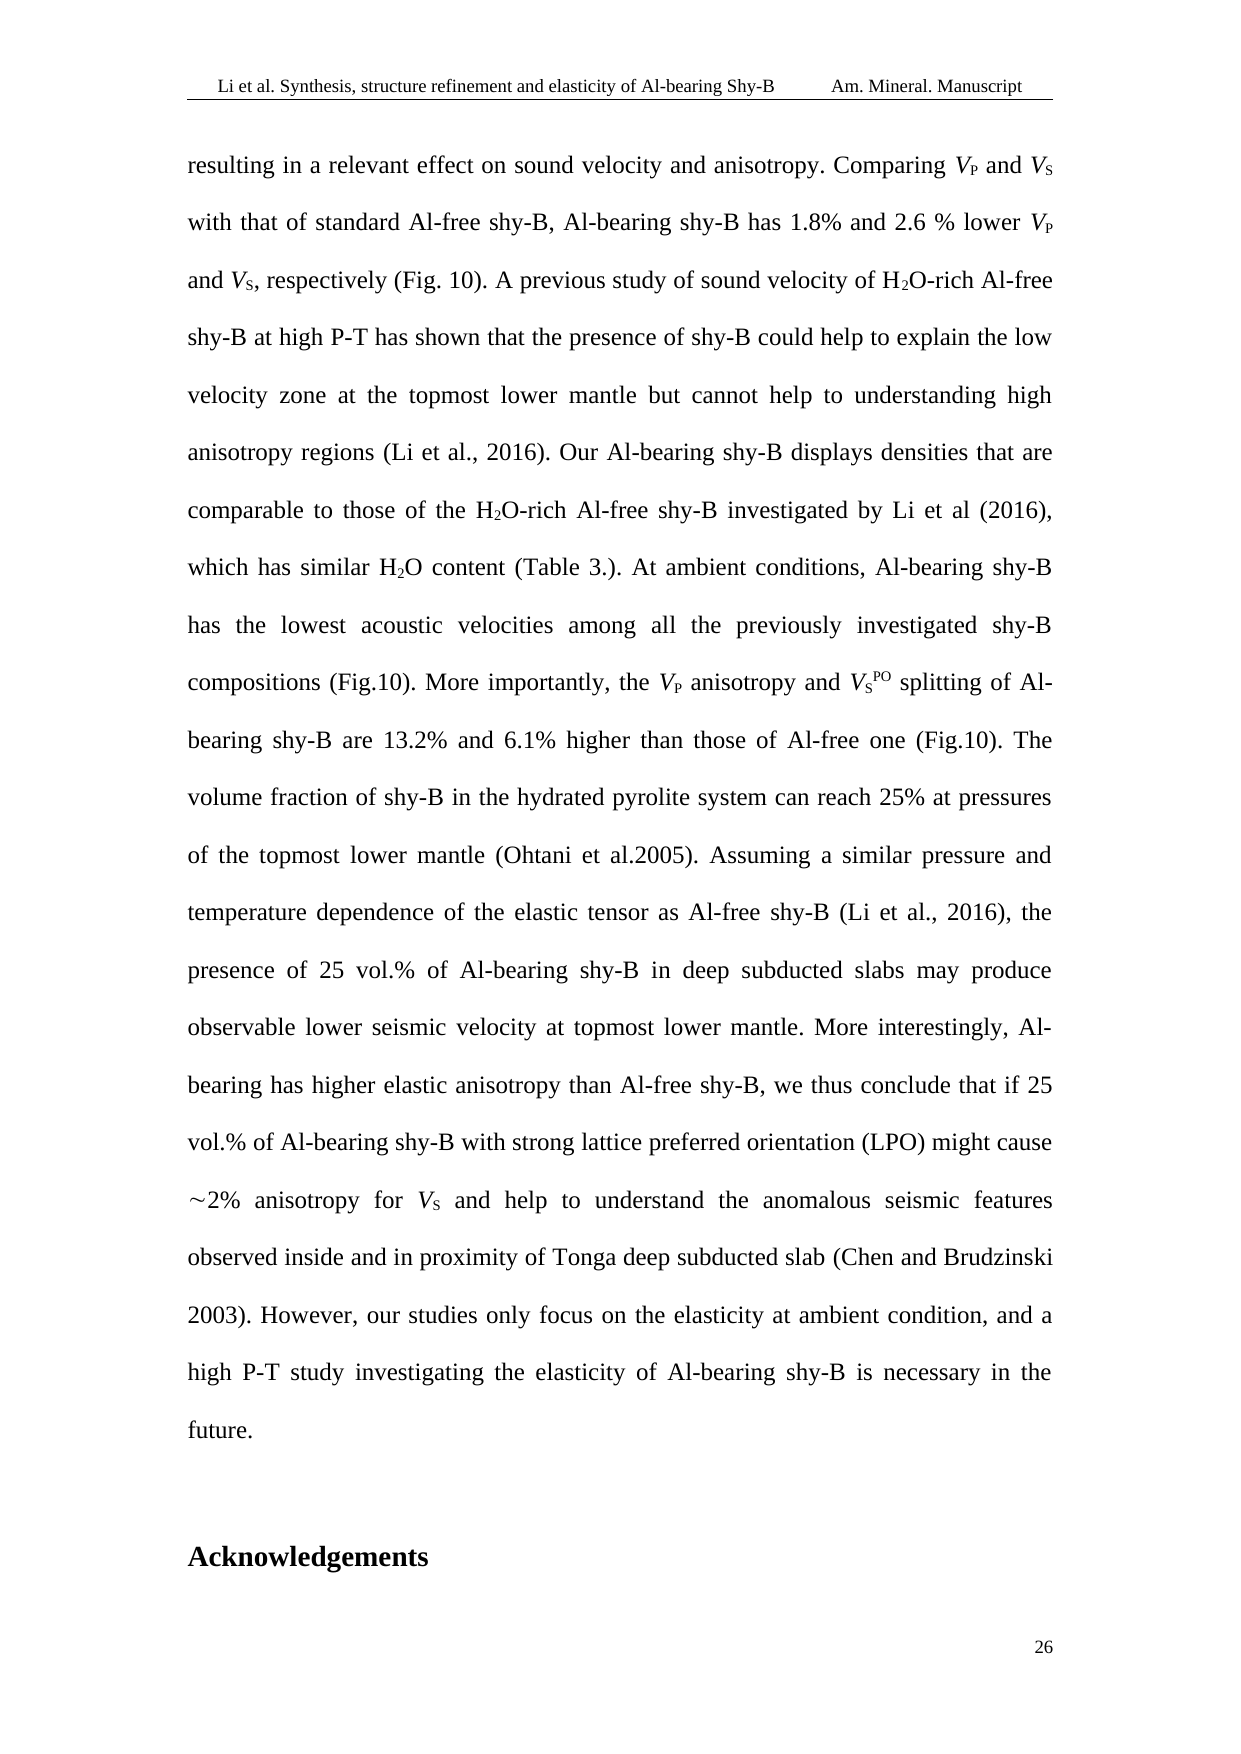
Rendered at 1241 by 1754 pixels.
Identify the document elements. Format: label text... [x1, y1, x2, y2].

text Acknowledgements [187, 1539, 1053, 1573]
text resulting in a relevant effect on sound velocity and anisotropy. Comparing VP and VS with that of standard Al-free shy-B, Al-bearing shy-B has 1.8% and 2.6 % lower VP and VS, respectively (Fig. 10). A previous study of sound velocity of H2O-rich Al-free shy-B at high P-T has shown that the presence of shy-B could help to explain the low velocity zone at the topmost lower mantle but cannot help to understanding high anisotropy regions (Li et al., 2016). Our Al-bearing shy-B displays densities that are comparable to those of the H2O-rich Al-free shy-B investigated by Li et al (2016), which has similar H2O content (Table 3.). At ambient conditions, Al-bearing shy-B has the lowest acoustic velocities among all the previously investigated shy-B compositions (Fig.10). More importantly, the VP anisotropy and VSPO splitting of Al-bearing shy-B are 13.2% and 6.1% higher than those of Al-free one (Fig.10). The volume fraction of shy-B in the hydrated pyrolite system can reach 25% at pressures of the topmost lower mantle (Ohtani et al.2005). Assuming a similar pressure and temperature dependence of the elastic tensor as Al-free shy-B (Li et al., 2016), the presence of 25 vol.% of Al-bearing shy-B in deep subducted slabs may produce observable lower seismic velocity at topmost lower mantle. More interestingly, Al-bearing has higher elastic anisotropy than Al-free shy-B, we thus conclude that if 25 vol.% of Al-bearing shy-B with strong lattice preferred orientation (LPO) might cause 2% anisotropy for VS and help to understand the anomalous seismic features observed inside and in proximity of Tonga deep subducted slab (Chen and Brudzinski 2003). However, our studies only focus on the elasticity at ambient condition, and a high P-T study investigating the elasticity of Al-bearing shy-B is necessary in the future. [187, 150, 1053, 1444]
